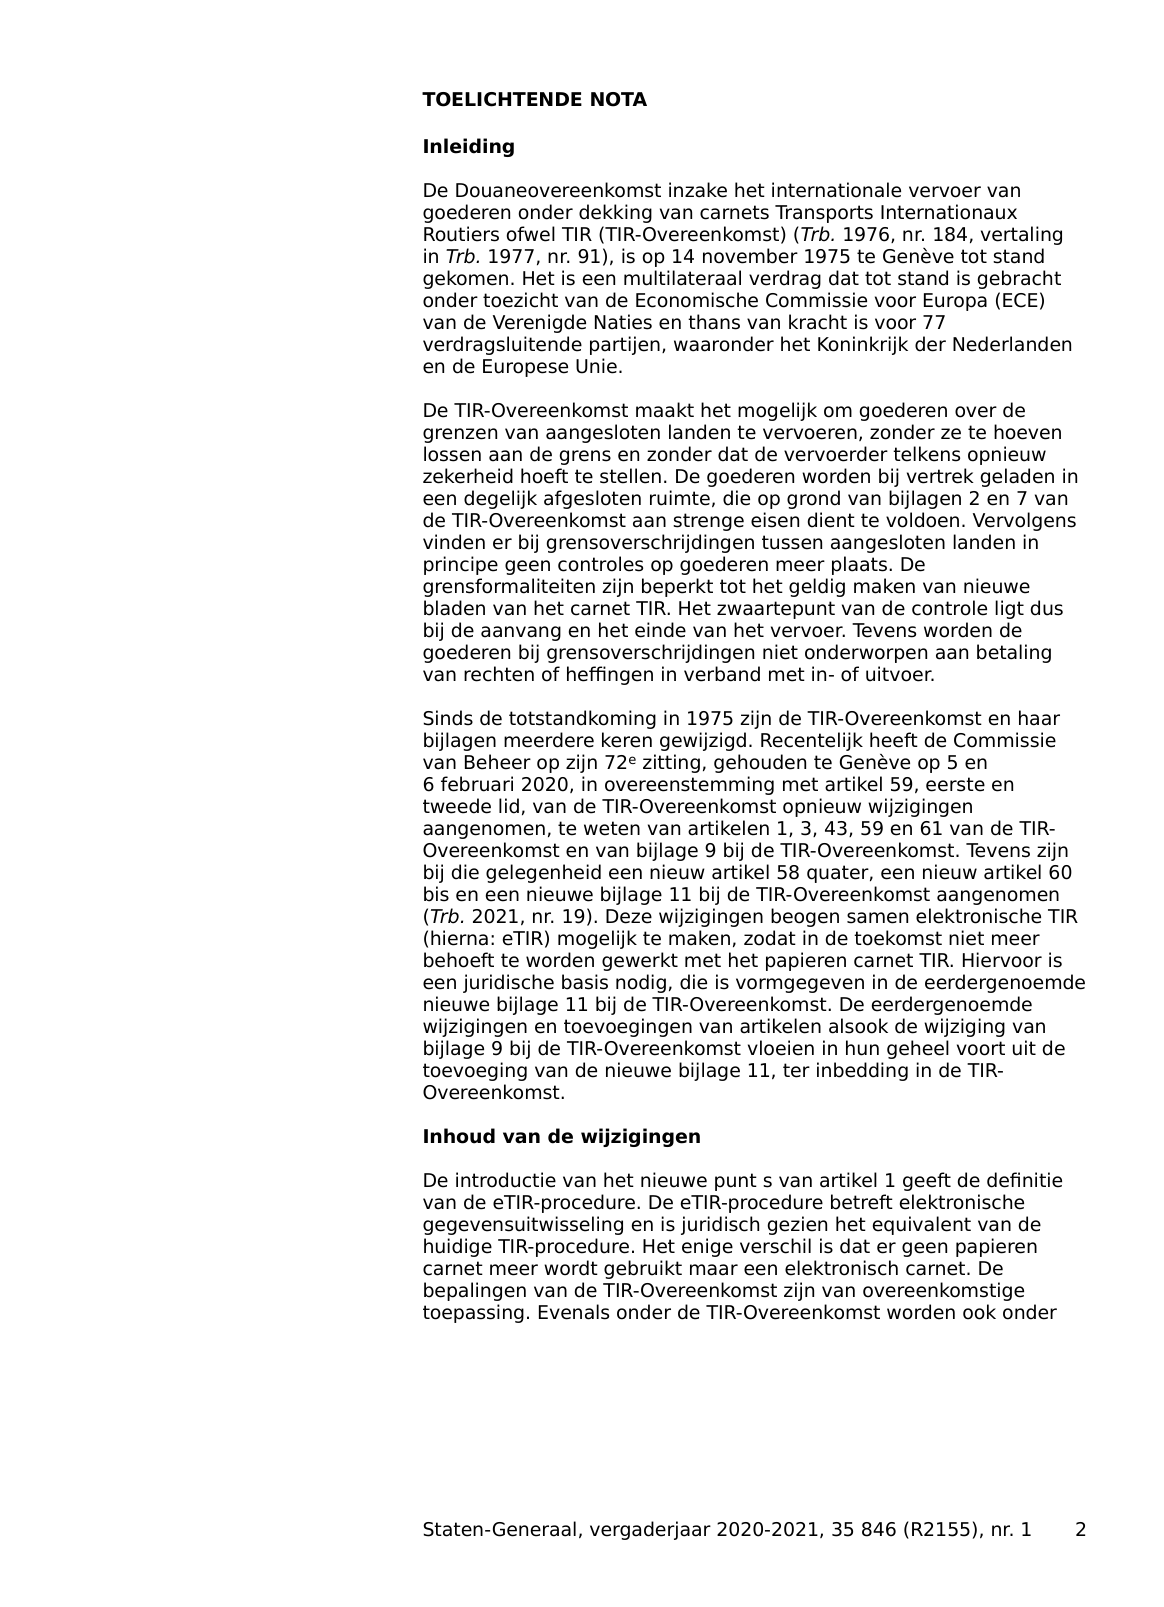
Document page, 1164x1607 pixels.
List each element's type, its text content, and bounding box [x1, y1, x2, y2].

subtitle Inhoud van de wijzigingen [422, 1126, 1087, 1148]
text De Douaneovereenkomst inzake het internationale vervoer van goederen onder dekking van carnets Transports Internationaux Routiers ofwel TIR (TIR-Overeenkomst) (Trb. 1976, nr. 184, vertaling in Trb. 1977, nr. 91), is op 14 november 1975 te Genève tot stand gekomen. Het is een multilateraal verdrag dat tot stand is gebracht onder toezicht van de Economische Commissie voor Europa (ECE) van de Verenigde Naties en thans van kracht is voor 77 verdragsluitende partijen, waaronder het Koninkrijk der Nederlanden en de Europese Unie. [422, 180, 1087, 378]
subtitle Inleiding [422, 136, 1087, 158]
text De introductie van het nieuwe punt s van artikel 1 geeft de definitie van de eTIR-procedure. De eTIR-procedure betreft elektronische gegevensuitwisseling en is juridisch gezien het equivalent van de huidige TIR-procedure. Het enige verschil is dat er geen papieren carnet meer wordt gebruikt maar een elektronisch carnet. De bepalingen van de TIR-Overeenkomst zijn van overeenkomstige toepassing. Evenals onder de TIR-Overeenkomst worden ook onder [422, 1170, 1087, 1324]
subtitle TOELICHTENDE NOTA [422, 89, 1087, 111]
text De TIR-Overeenkomst maakt het mogelijk om goederen over de grenzen van aangesloten landen te vervoeren, zonder ze te hoeven lossen aan de grens en zonder dat de vervoerder telkens opnieuw zekerheid hoeft te stellen. De goederen worden bij vertrek geladen in een degelijk afgesloten ruimte, die op grond van bijlagen 2 en 7 van de TIR-Overeenkomst aan strenge eisen dient te voldoen. Vervolgens vinden er bij grensoverschrijdingen tussen aangesloten landen in principe geen controles op goederen meer plaats. De grensformaliteiten zijn beperkt tot het geldig maken van nieuwe bladen van het carnet TIR. Het zwaartepunt van de controle ligt dus bij de aanvang en het einde van het vervoer. Tevens worden de goederen bij grensoverschrijdingen niet onderworpen aan betaling van rechten of heffingen in verband met in- of uitvoer. [422, 400, 1087, 686]
text Sinds de totstandkoming in 1975 zijn de TIR-Overeenkomst en haar bijlagen meerdere keren gewijzigd. Recentelijk heeft de Commissie van Beheer op zijn 72e zitting, gehouden te Genève op 5 en 6 februari 2020, in overeenstemming met artikel 59, eerste en tweede lid, van de TIR-Overeenkomst opnieuw wijzigingen aangenomen, te weten van artikelen 1, 3, 43, 59 en 61 van de TIR-Overeenkomst en van bijlage 9 bij de TIR-Overeenkomst. Tevens zijn bij die gelegenheid een nieuw artikel 58 quater, een nieuw artikel 60 bis en een nieuwe bijlage 11 bij de TIR-Overeenkomst aangenomen (Trb. 2021, nr. 19). Deze wijzigingen beogen samen elektronische TIR (hierna: eTIR) mogelijk te maken, zodat in de toekomst niet meer behoeft te worden gewerkt met het papieren carnet TIR. Hiervoor is een juridische basis nodig, die is vormgegeven in de eerdergenoemde nieuwe bijlage 11 bij de TIR-Overeenkomst. De eerdergenoemde wijzigingen en toevoegingen van artikelen alsook de wijziging van bijlage 9 bij de TIR-Overeenkomst vloeien in hun geheel voort uit de toevoeging van de nieuwe bijlage 11, ter inbedding in de TIR-Overeenkomst. [422, 708, 1087, 1104]
